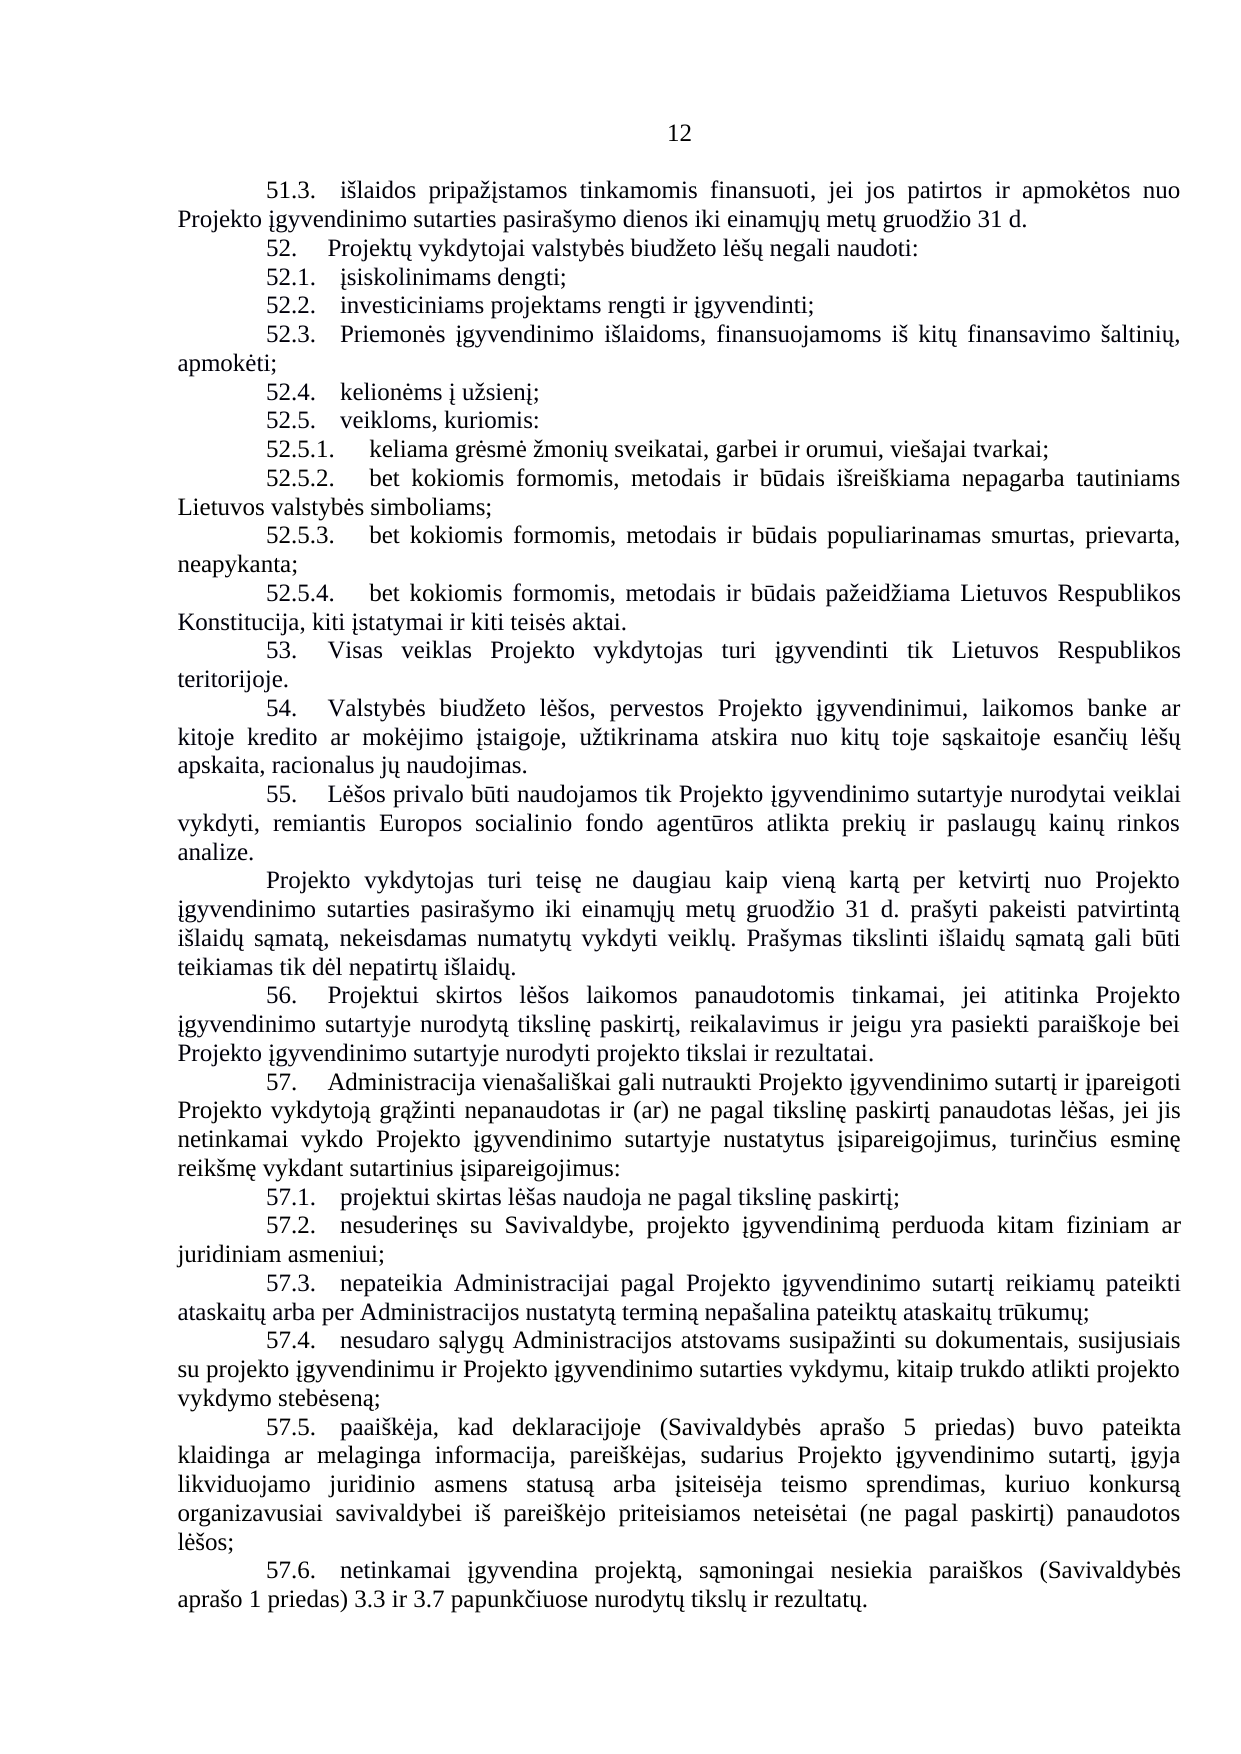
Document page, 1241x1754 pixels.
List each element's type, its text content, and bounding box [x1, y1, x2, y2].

text 54. Valstybės biudžeto lėšos, pervestos Projekto įgyvendinimui, laikomos banke ar kitoje kredito ar mokėjimo įstaigoje, užtikrinama atskira nuo kitų toje sąskaitoje esančių lėšų apskaita, racionalus jų naudojimas. [177, 693, 1181, 779]
text 57.2. nesuderinęs su Savivaldybe, projekto įgyvendinimą perduoda kitam fiziniam ar juridiniam asmeniui; [177, 1211, 1181, 1268]
text 56. Projektui skirtos lėšos laikomos panaudotomis tinkamai, jei atitinka Projekto įgyvendinimo sutartyje nurodytą tikslinę paskirtį, reikalavimus ir jeigu yra pasiekti paraiškoje bei Projekto įgyvendinimo sutartyje nurodyti projekto tikslai ir rezultatai. [177, 981, 1181, 1067]
text 52.3. Priemonės įgyvendinimo išlaidoms, finansuojamoms iš kitų finansavimo šaltinių, apmokėti; [177, 319, 1181, 377]
text 52.4. kelionėms į užsienį; [177, 377, 1181, 406]
text 52. Projektų vykdytojai valstybės biudžeto lėšų negali naudoti: [177, 233, 1181, 262]
text Projekto vykdytojas turi teisę ne daugiau kaip vieną kartą per ketvirtį nuo Projekto įgyvendinimo sutarties pasirašymo iki einamųjų metų gruodžio 31 d. prašyti pakeisti patvirtintą išlaidų sąmatą, nekeisdamas numatytų vykdyti veiklų. Prašymas tikslinti išlaidų sąmatą gali būti teikiamas tik dėl nepatirtų išlaidų. [177, 866, 1181, 981]
text 52.5. veikloms, kuriomis: [177, 406, 1181, 434]
text 53. Visas veiklas Projekto vykdytojas turi įgyvendinti tik Lietuvos Respublikos teritorijoje. [177, 636, 1181, 693]
text 57.6. netinkamai įgyvendina projektą, sąmoningai nesiekia paraiškos (Savivaldybės aprašo 1 priedas) 3.3 ir 3.7 papunkčiuose nurodytų tikslų ir rezultatų. [177, 1556, 1181, 1613]
text 57.4. nesudaro sąlygų Administracijos atstovams susipažinti su dokumentais, susijusiais su projekto įgyvendinimu ir Projekto įgyvendinimo sutarties vykdymu, kitaip trukdo atlikti projekto vykdymo stebėseną; [177, 1326, 1181, 1412]
text 57.3. nepateikia Administracijai pagal Projekto įgyvendinimo sutartį reikiamų pateikti ataskaitų arba per Administracijos nustatytą terminą nepašalina pateiktų ataskaitų trūkumų; [177, 1268, 1181, 1326]
text 52.5.2. bet kokiomis formomis, metodais ir būdais išreiškiama nepagarba tautiniams Lietuvos valstybės simboliams; [177, 463, 1181, 521]
text 57.1. projektui skirtas lėšas naudoja ne pagal tikslinę paskirtį; [177, 1182, 1181, 1211]
text 55. Lėšos privalo būti naudojamos tik Projekto įgyvendinimo sutartyje nurodytai veiklai vykdyti, remiantis Europos socialinio fondo agentūros atlikta prekių ir paslaugų kainų rinkos analize. [177, 779, 1181, 866]
text 52.2. investiciniams projektams rengti ir įgyvendinti; [177, 291, 1181, 319]
text 52.5.4. bet kokiomis formomis, metodais ir būdais pažeidžiama Lietuvos Respublikos Konstitucija, kiti įstatymai ir kiti teisės aktai. [177, 578, 1181, 636]
text 51.3. išlaidos pripažįstamos tinkamomis finansuoti, jei jos patirtos ir apmokėtos nuo Projekto įgyvendinimo sutarties pasirašymo dienos iki einamųjų metų gruodžio 31 d. [177, 176, 1181, 233]
text 52.1. įsiskolinimams dengti; [177, 262, 1181, 291]
text 52.5.3. bet kokiomis formomis, metodais ir būdais populiarinamas smurtas, prievarta, neapykanta; [177, 521, 1181, 578]
text 52.5.1. keliama grėsmė žmonių sveikatai, garbei ir orumui, viešajai tvarkai; [177, 434, 1181, 463]
text 57. Administracija vienašališkai gali nutraukti Projekto įgyvendinimo sutartį ir įpareigoti Projekto vykdytoją grąžinti nepanaudotas ir (ar) ne pagal tikslinę paskirtį panaudotas lėšas, jei jis netinkamai vykdo Projekto įgyvendinimo sutartyje nustatytus įsipareigojimus, turinčius esminę reikšmę vykdant sutartinius įsipareigojimus: [177, 1067, 1181, 1182]
text 57.5. paaiškėja, kad deklaracijoje (Savivaldybės aprašo 5 priedas) buvo pateikta klaidinga ar melaginga informacija, pareiškėjas, sudarius Projekto įgyvendinimo sutartį, įgyja likviduojamo juridinio asmens statusą arba įsiteisėja teismo sprendimas, kuriuo konkursą organizavusiai savivaldybei iš pareiškėjo priteisiamos neteisėtai (ne pagal paskirtį) panaudotos lėšos; [177, 1412, 1181, 1556]
